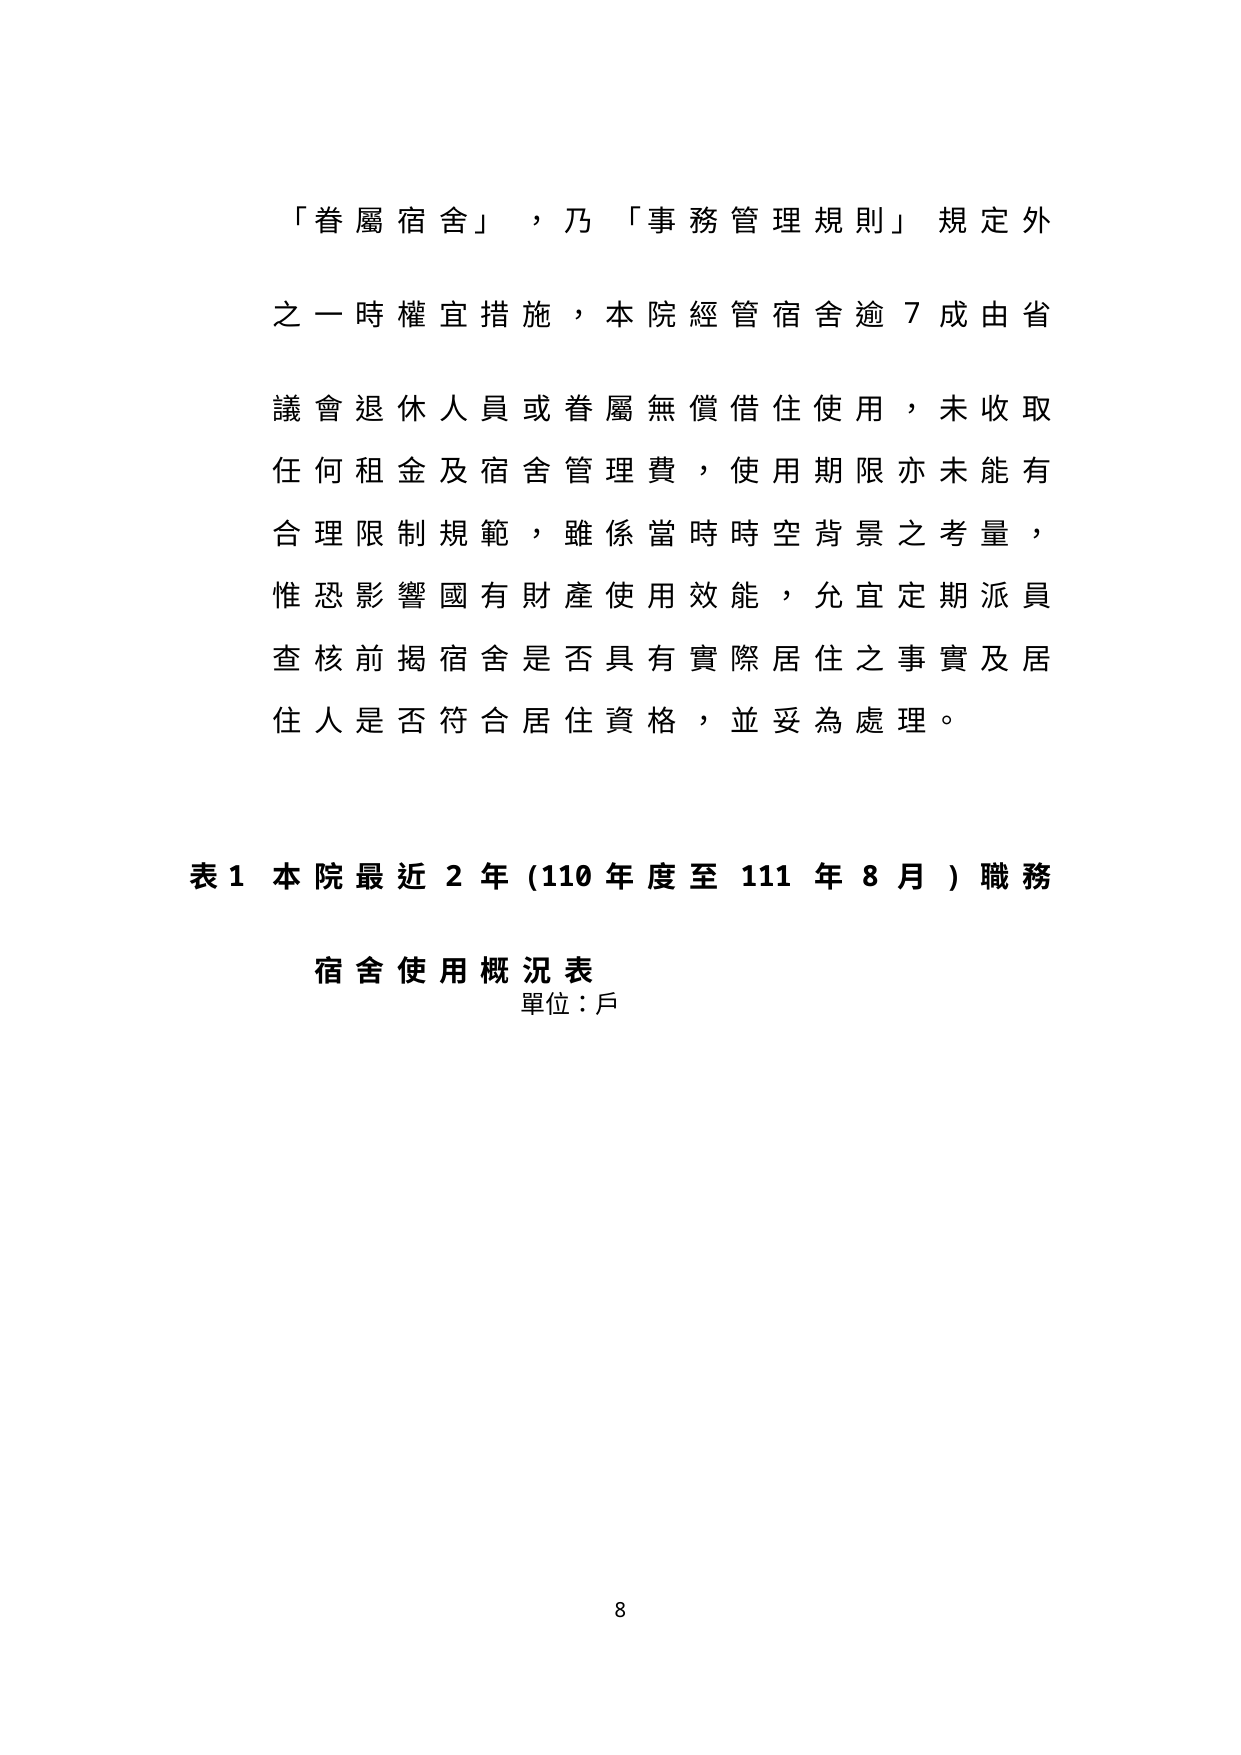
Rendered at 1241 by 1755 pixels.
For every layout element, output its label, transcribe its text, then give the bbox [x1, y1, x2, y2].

text 「眷屬宿舍」，乃「事務管理規則」規定外之一時權宜措施，本院經管宿舍逾7成由省議會退休人員或眷屬無償借住使用，未收取任何租金及宿舍管理費，使用期限亦未能有合理限制規範，雖係當時時空背景之考量，惟恐影響國有財產使用效能，允宜定期派員查核前揭宿舍是否具有實際居住之事實及居住人是否符合居住資格，並妥為處理。 [242, 177, 1058, 740]
text 表1 本院最近2年(110年度至111年8月)職務宿舍使用概況表 [183, 802, 1087, 990]
text 單位：戶 [197, 990, 1058, 1019]
